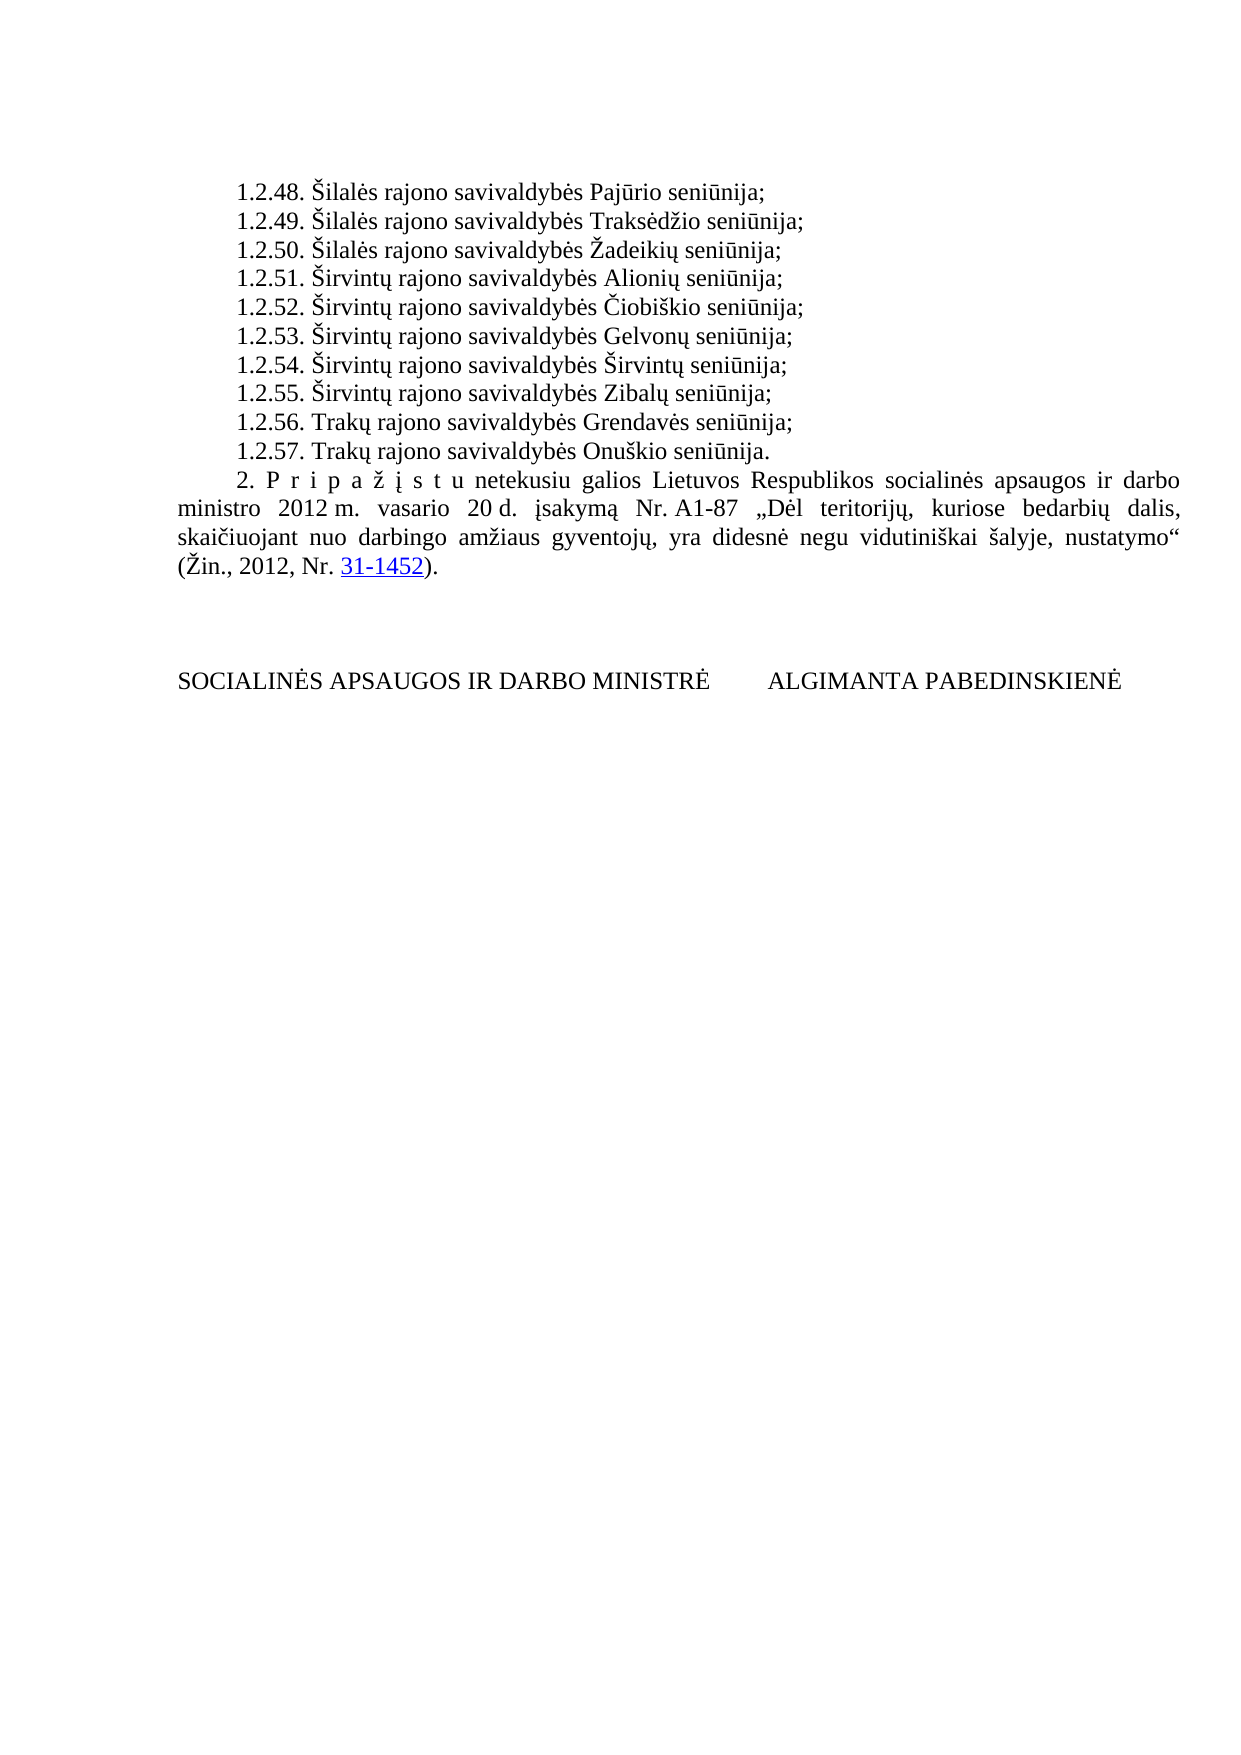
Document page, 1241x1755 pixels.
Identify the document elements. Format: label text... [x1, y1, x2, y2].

text 1.2.52. Širvintų rajono savivaldybės Čiobiškio seniūnija; [177, 292, 1181, 321]
text Socialinės apsaugos ir darbo ministrė Algimanta Pabedinskienė [177, 666, 1181, 695]
text 1.2.55. Širvintų rajono savivaldybės Zibalų seniūnija; [177, 378, 1181, 407]
text 1.2.50. Šilalės rajono savivaldybės Žadeikių seniūnija; [177, 235, 1181, 263]
text 1.2.57. Trakų rajono savivaldybės Onuškio seniūnija. [177, 436, 1181, 465]
text 1.2.56. Trakų rajono savivaldybės Grendavės seniūnija; [177, 407, 1181, 436]
text 1.2.53. Širvintų rajono savivaldybės Gelvonų seniūnija; [177, 321, 1181, 350]
text 1.2.49. Šilalės rajono savivaldybės Traksėdžio seniūnija; [177, 206, 1181, 235]
text 1.2.51. Širvintų rajono savivaldybės Alionių seniūnija; [177, 263, 1181, 292]
text 1.2.48. Šilalės rajono savivaldybės Pajūrio seniūnija; [177, 177, 1181, 206]
text 1.2.54. Širvintų rajono savivaldybės Širvintų seniūnija; [177, 350, 1181, 378]
text 2. P r i p a ž į s t u netekusiu galios Lietuvos Respublikos socialinės apsaugos ir darbo ministro 2012 m. vasario 20 d. įsakymą Nr. A1-87 „Dėl teritorijų, kuriose bedarbių dalis, skaičiuojant nuo darbingo amžiaus gyventojų, yra didesnė negu vidutiniškai šalyje, nustatymo“ (Žin., 2012, Nr. 31-1452). [177, 465, 1181, 580]
